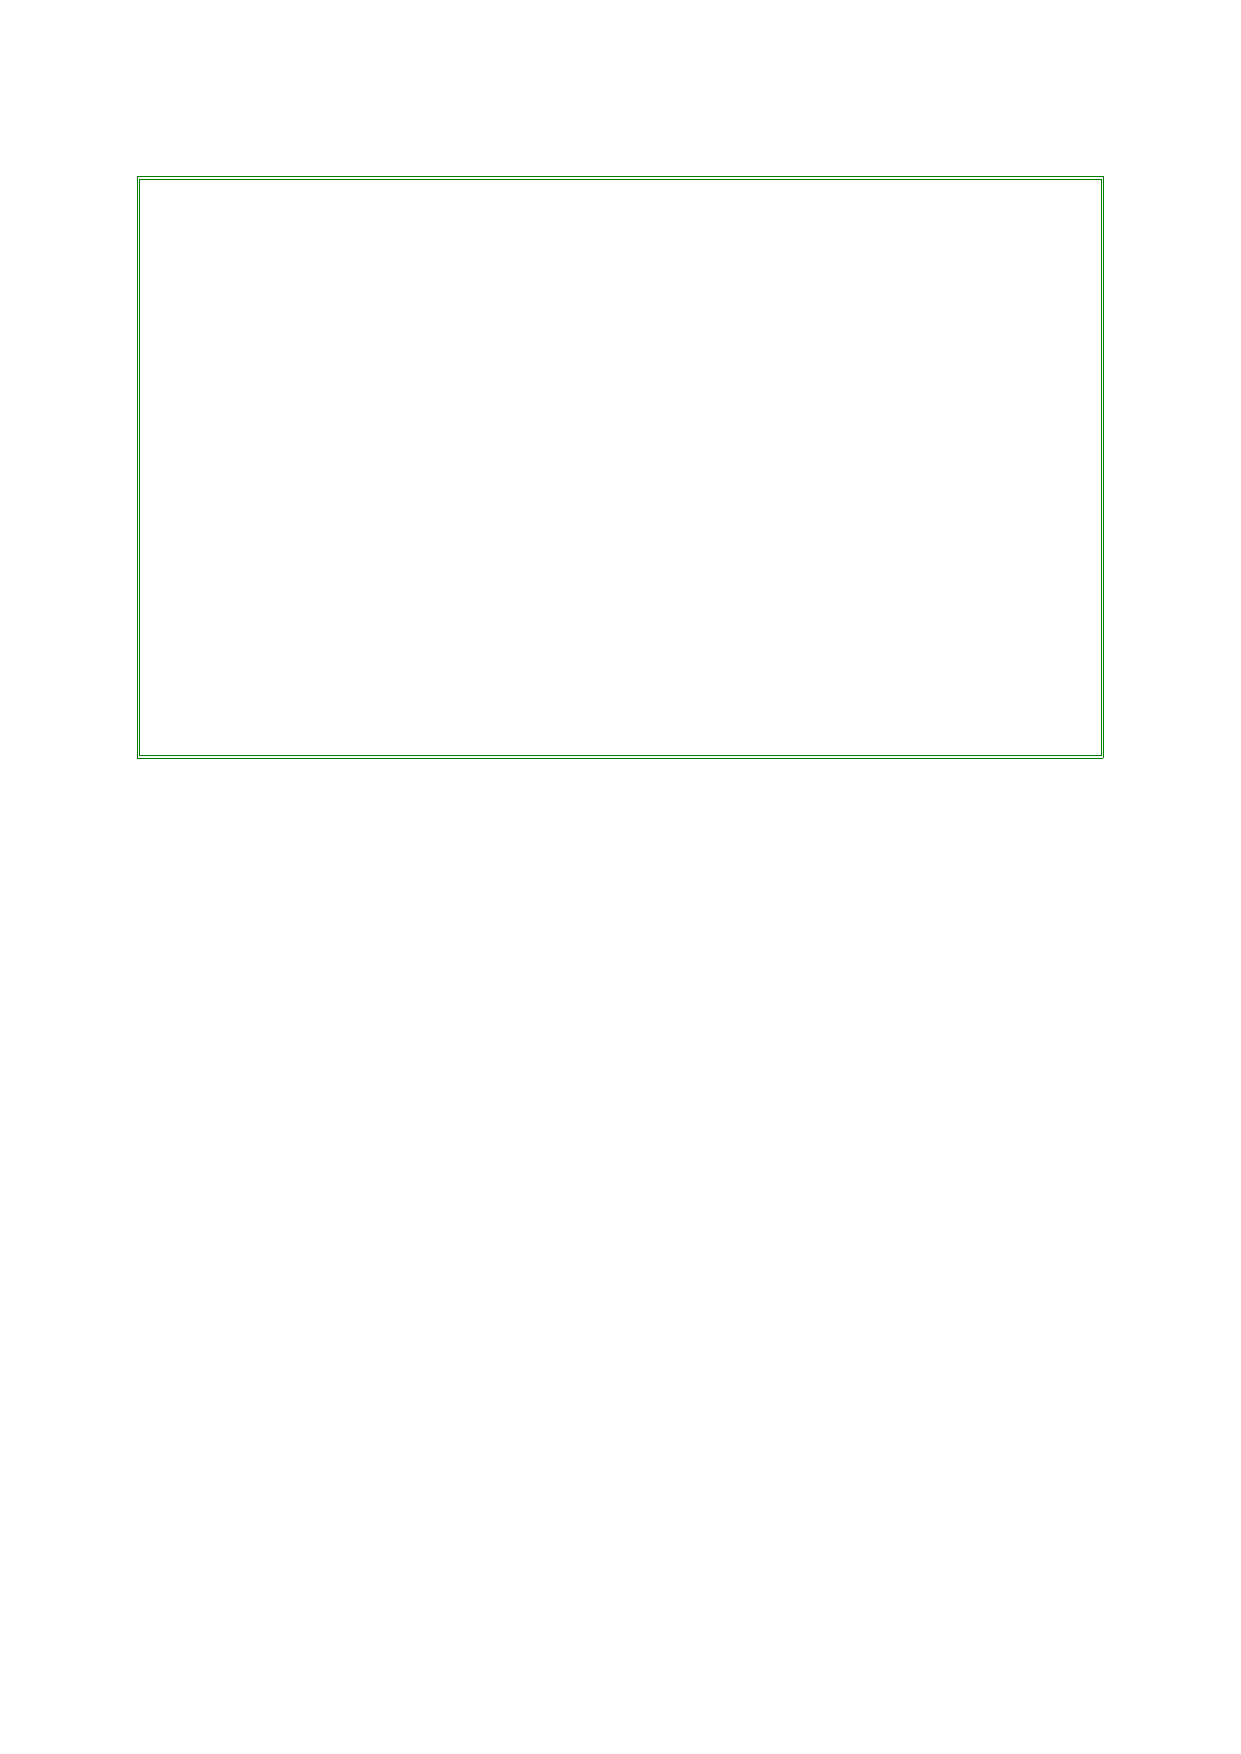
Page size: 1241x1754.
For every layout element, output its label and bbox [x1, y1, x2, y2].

table_header [140, 180, 1101, 755]
